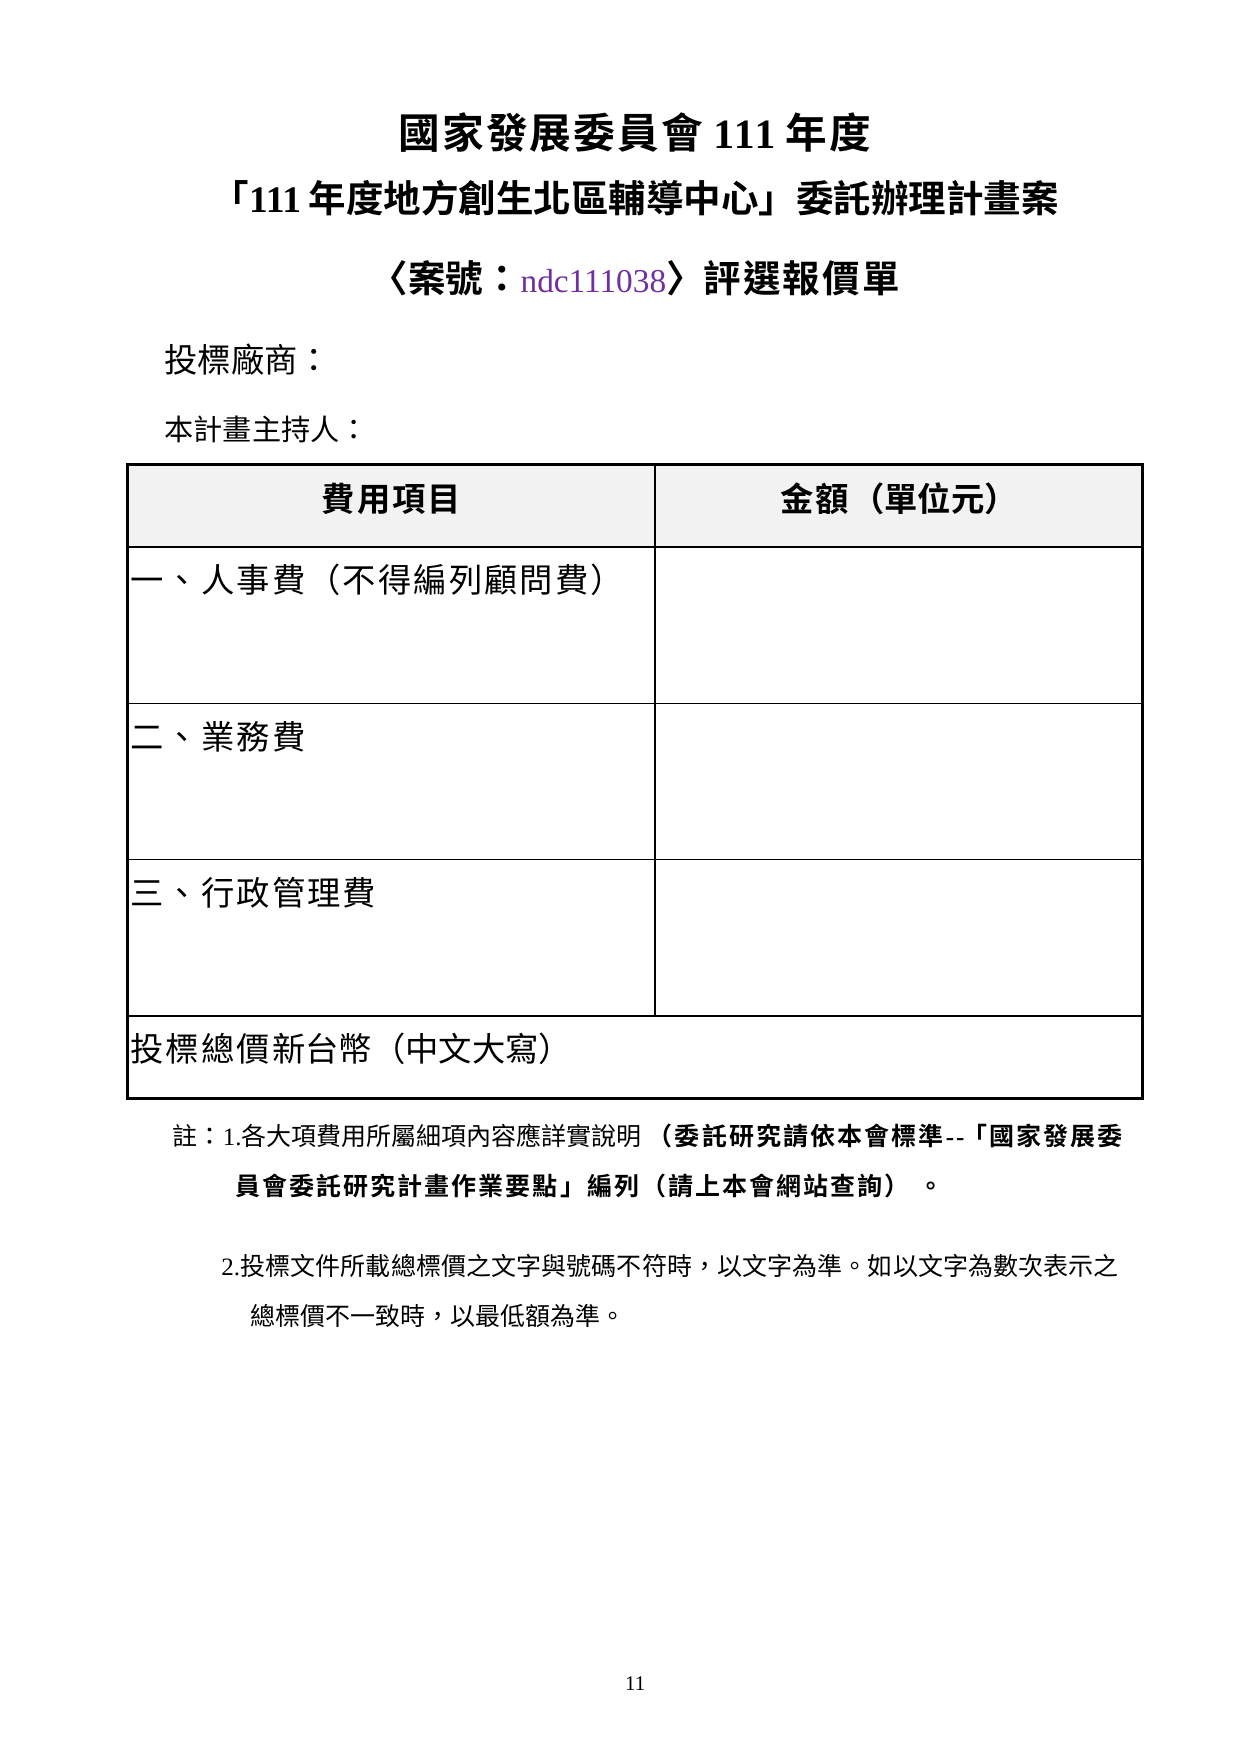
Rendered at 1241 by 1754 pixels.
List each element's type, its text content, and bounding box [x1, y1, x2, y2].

text 註：1.各大項費用所屬細項內容應詳實說明 （委託研究請依本會標準--「國家發展委員會委託研究計畫作業要點」編列（請上本會網站查詢） 。 [173, 1105, 1122, 1205]
table_header [145, 1360, 648, 1473]
table_cell [656, 860, 1141, 1015]
table_cell 一、人事費（不得編列顧問費） [129, 548, 654, 702]
text 「111年度地方創生北區輔導中心」委託辦理計畫案 [148, 172, 1122, 222]
table_cell 三、行政管理費 [129, 860, 654, 1015]
table_header [648, 1360, 1160, 1473]
table_cell [656, 704, 1141, 859]
table_header 金額（單位元） [656, 466, 1141, 546]
text 〈案號：ndc111038〉評選報價單 [148, 252, 1122, 302]
text 2.投標文件所載總標價之文字與號碼不符時，以文字為準。如以文字為數次表示之總標價不一致時，以最低額為準。 [221, 1235, 1122, 1335]
table_cell 投標總價新台幣（中文大寫） [129, 1017, 1141, 1097]
table_cell [656, 548, 1141, 702]
text 國家發展委員會111年度 [147, 109, 1122, 159]
text 本計畫主持人： [148, 400, 1122, 450]
table_cell 二、業務費 [129, 704, 654, 859]
table_header 費用項目 [129, 466, 654, 546]
text 投標廠商： [148, 333, 1122, 383]
